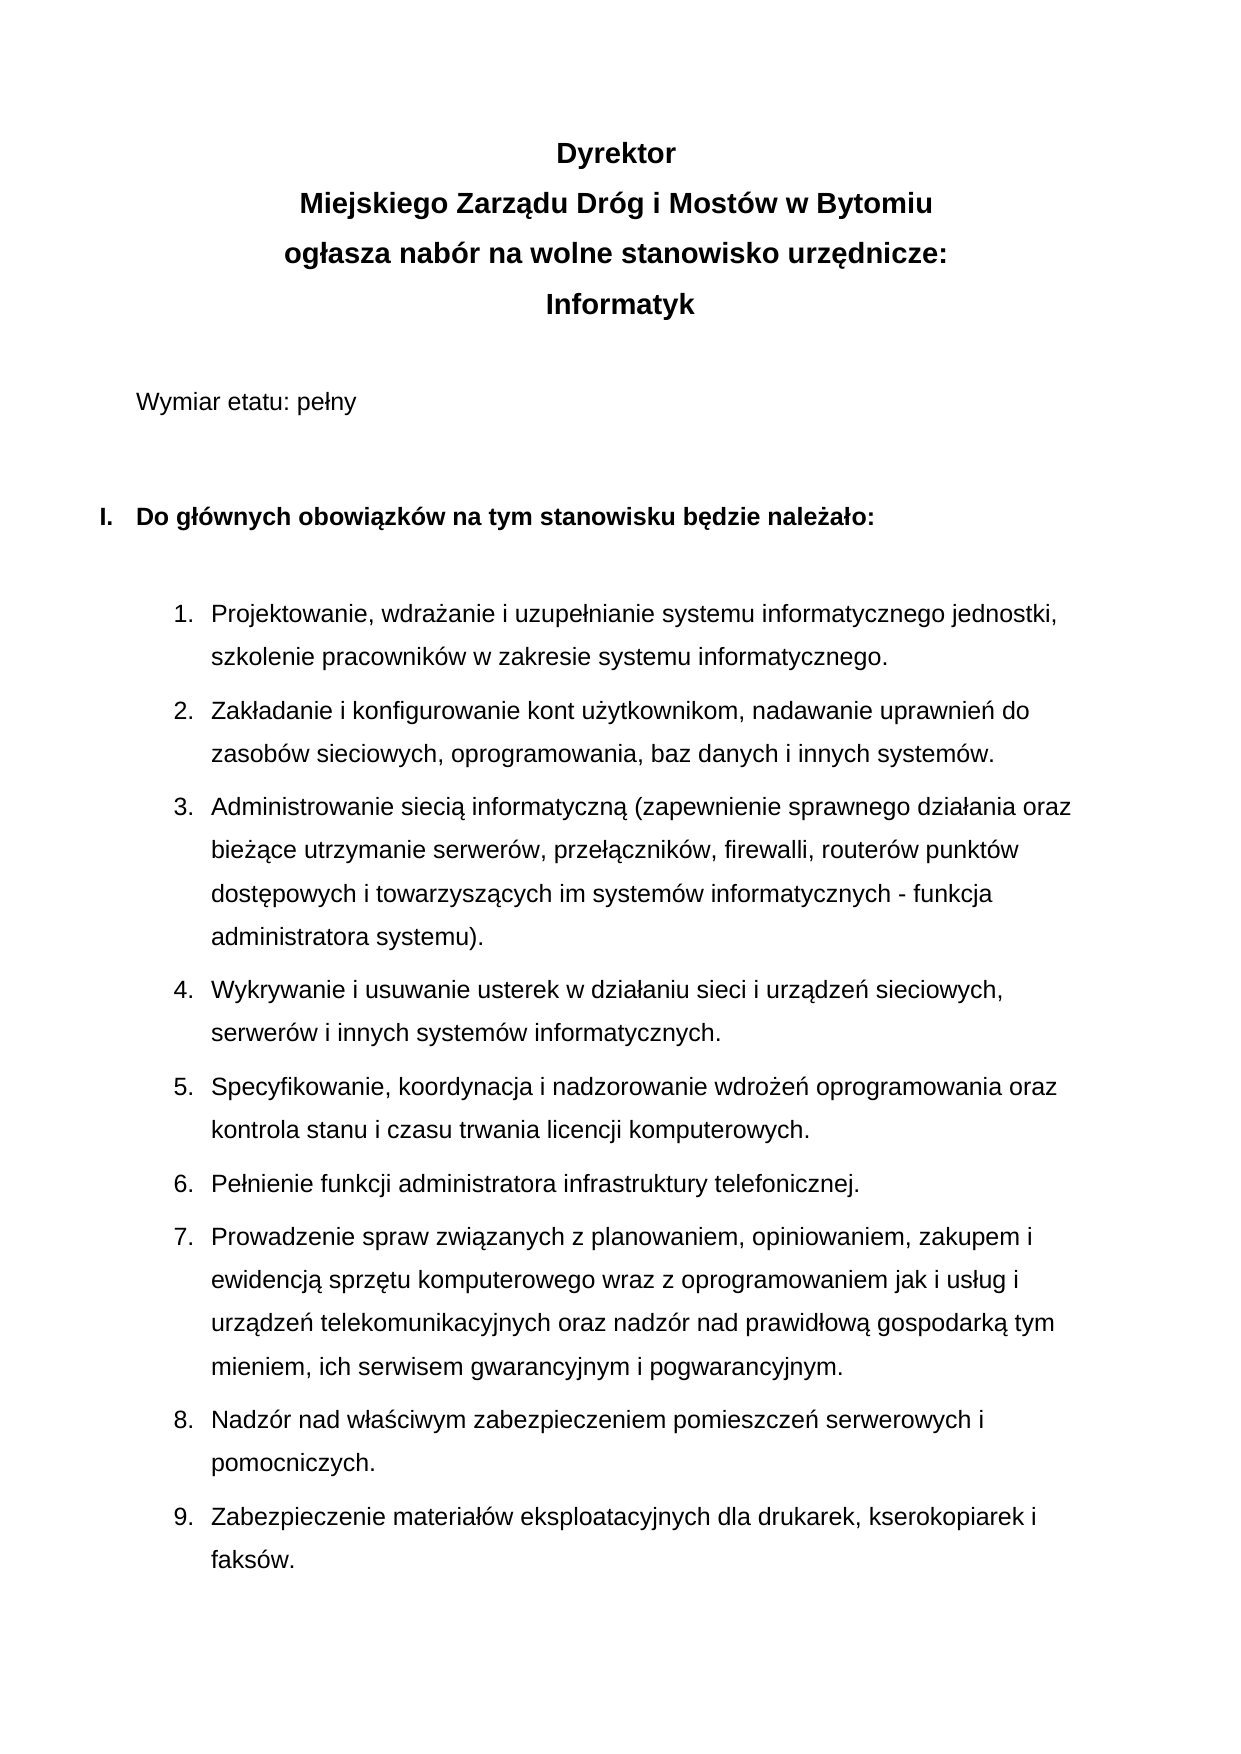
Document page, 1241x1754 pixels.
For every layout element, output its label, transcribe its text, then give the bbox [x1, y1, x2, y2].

list Projektowanie, wdrażanie i uzupełnianie systemu informatycznego jednostki, szkolenie pracowników w zakresie systemu informatycznego. [173, 599, 1104, 671]
list Administrowanie siecią informatyczną (zapewnienie sprawnego działania oraz bieżące utrzymanie serwerów, przełączników, firewalli, routerów punktów dostępowych i towarzyszących im systemów informatycznych - funkcja administratora systemu). [173, 792, 1104, 951]
list Zakładanie i konfigurowanie kont użytkownikom, nadawanie uprawnień do zasobów sieciowych, oprogramowania, baz danych i innych systemów. [173, 696, 1104, 768]
list Pełnienie funkcji administratora infrastruktury telefonicznej. [173, 1169, 1104, 1197]
list Specyfikowanie, koordynacja i nadzorowanie wdrożeń oprogramowania oraz kontrola stanu i czasu trwania licencji komputerowych. [173, 1072, 1104, 1144]
text Dyrektor [136, 136, 1104, 169]
list Prowadzenie spraw związanych z planowaniem, opiniowaniem, zakupem i ewidencją sprzętu komputerowego wraz z oprogramowaniem jak i usług i urządzeń telekomunikacyjnych oraz nadzór nad prawidłową gospodarką tym mieniem, ich serwisem gwarancyjnym i pogwarancyjnym. [173, 1222, 1104, 1380]
list Nadzór nad właściwym zabezpieczeniem pomieszczeń serwerowych i pomocniczych. [173, 1405, 1104, 1477]
text Wymiar etatu: pełny [136, 387, 1104, 416]
text ogłasza nabór na wolne stanowisko urzędnicze: [136, 236, 1104, 270]
list Zabezpieczenie materiałów eksploatacyjnych dla drukarek, kserokopiarek i faksów. [173, 1502, 1104, 1574]
list Do głównych obowiązków na tym stanowisku będzie należało: [113, 502, 1104, 531]
text Miejskiego Zarządu Dróg i Mostów w Bytomiu [136, 186, 1104, 220]
list Wykrywanie i usuwanie usterek w działaniu sieci i urządzeń sieciowych, serwerów i innych systemów informatycznych. [173, 975, 1104, 1047]
text Informatyk [136, 287, 1104, 320]
